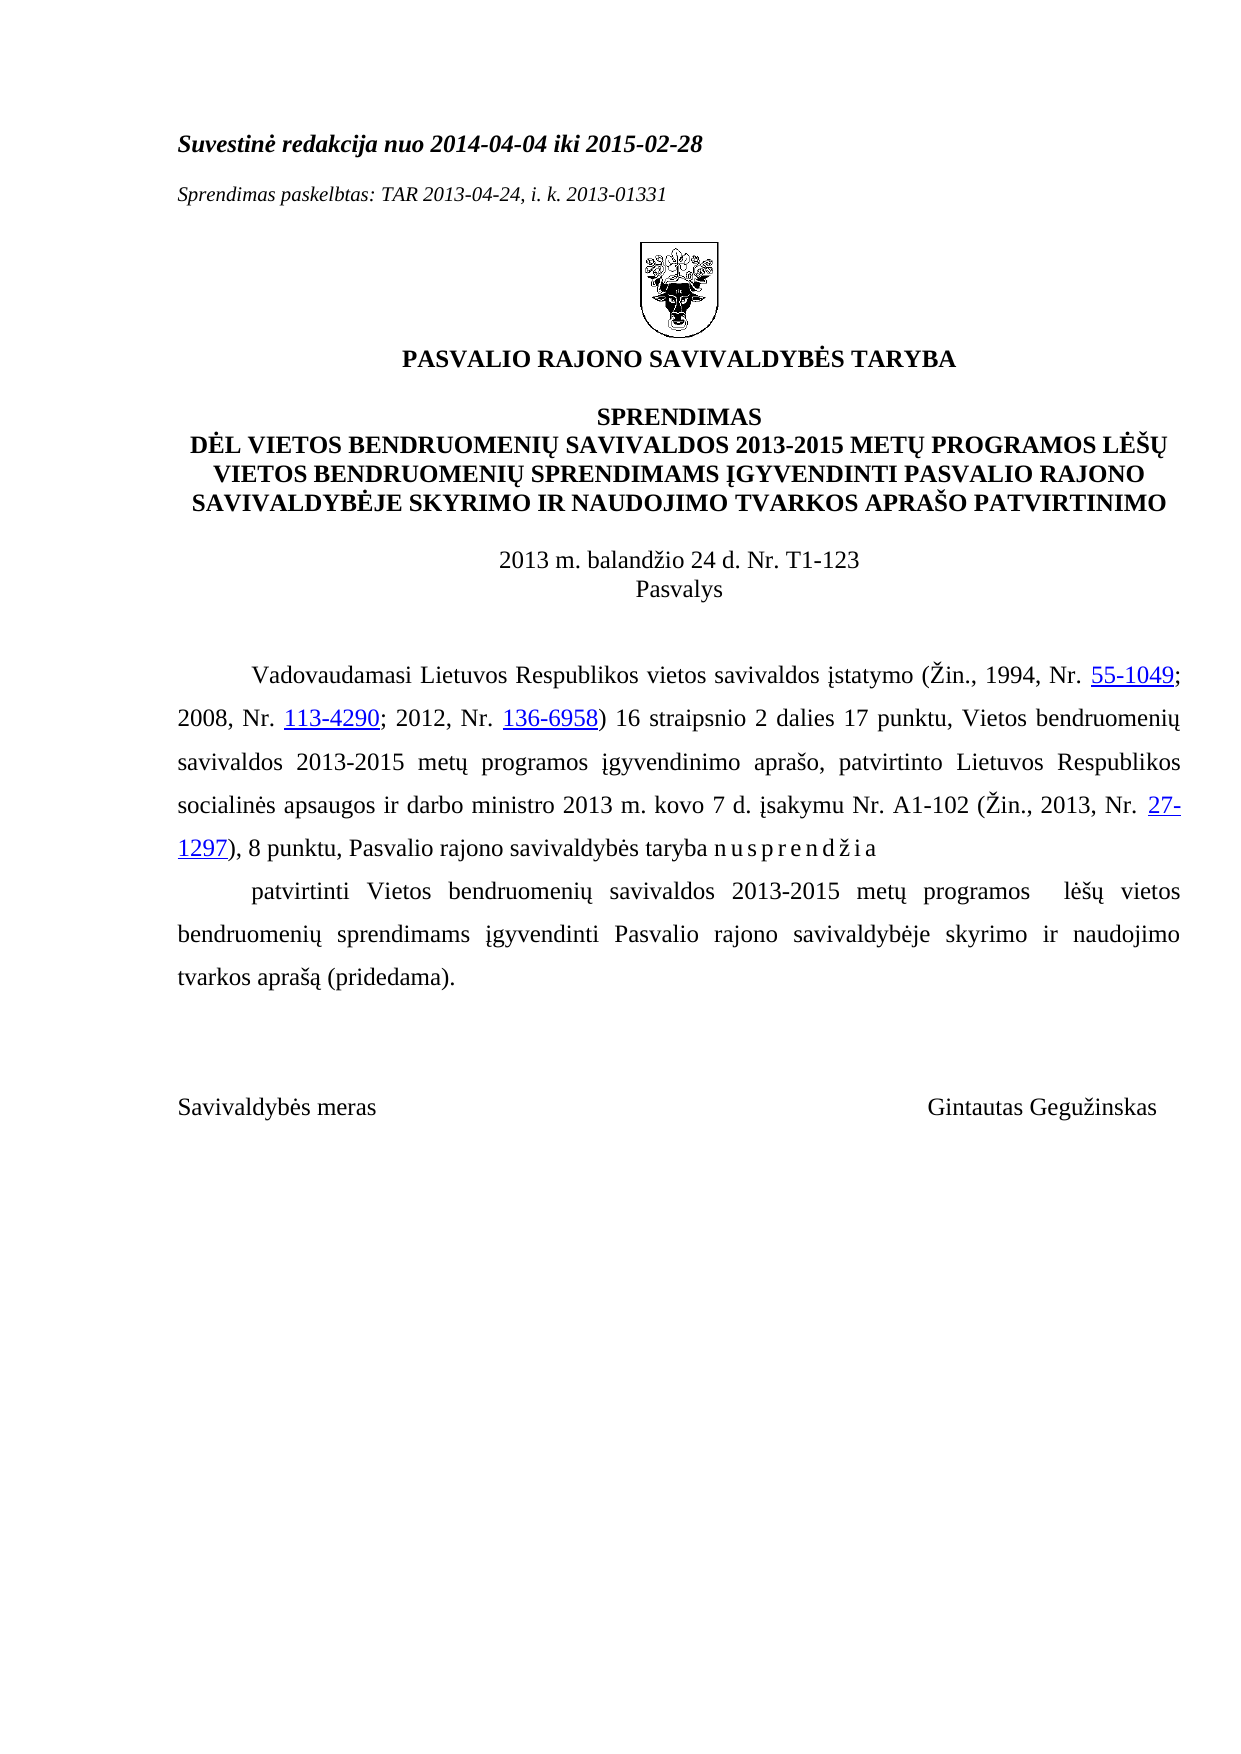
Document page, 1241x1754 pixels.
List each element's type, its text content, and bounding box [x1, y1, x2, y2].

text Sprendimas paskelbtas: TAR 2013-04-24, i. k. 2013-01331 [177, 182, 1181, 206]
text Pasvalys [177, 574, 1181, 603]
text Savivaldybės meras Gintautas Gegužinskas [177, 1092, 1181, 1120]
text Suvestinė redakcija nuo 2014-04-04 iki 2015-02-28 [177, 129, 1181, 158]
text Vadovaudamasi Lietuvos Respublikos vietos savivaldos įstatymo (Žin., 1994, Nr. 55-1049; 2008, Nr. 113-4290; 2012, Nr. 136-6958) 16 straipsnio 2 dalies 17 punktu, Vietos bendruomenių savivaldos 2013-2015 metų programos įgyvendinimo aprašo, patvirtinto Lietuvos Respublikos socialinės apsaugos ir darbo ministro 2013 m. kovo 7 d. įsakymu Nr. A1-102 (Žin., 2013, Nr. 27-1297), 8 punktu, Pasvalio rajono savivaldybės taryba nusprendžia [177, 660, 1181, 862]
text Dėl vietos bendruomenių savivaldos 2013-2015 metų programos lėšų vietos bendruomenių sprendimams įgyvendinti pasvalio rajono savivaldybėje skyrimo ir naudojimo TVARKos APRAŠO patvirtinimo [177, 430, 1181, 517]
text patvirtinti Vietos bendruomenių savivaldos 2013-2015 metų programos lėšų vietos bendruomenių sprendimams įgyvendinti Pasvalio rajono savivaldybėje skyrimo ir naudojimo tvarkos aprašą (pridedama). [177, 876, 1181, 991]
text 2013 m. balandžio 24 d. Nr. T1-123 [177, 545, 1181, 574]
text Pasvalio rajono savivaldybės taryba [177, 344, 1181, 373]
text sprendimas [177, 402, 1181, 430]
